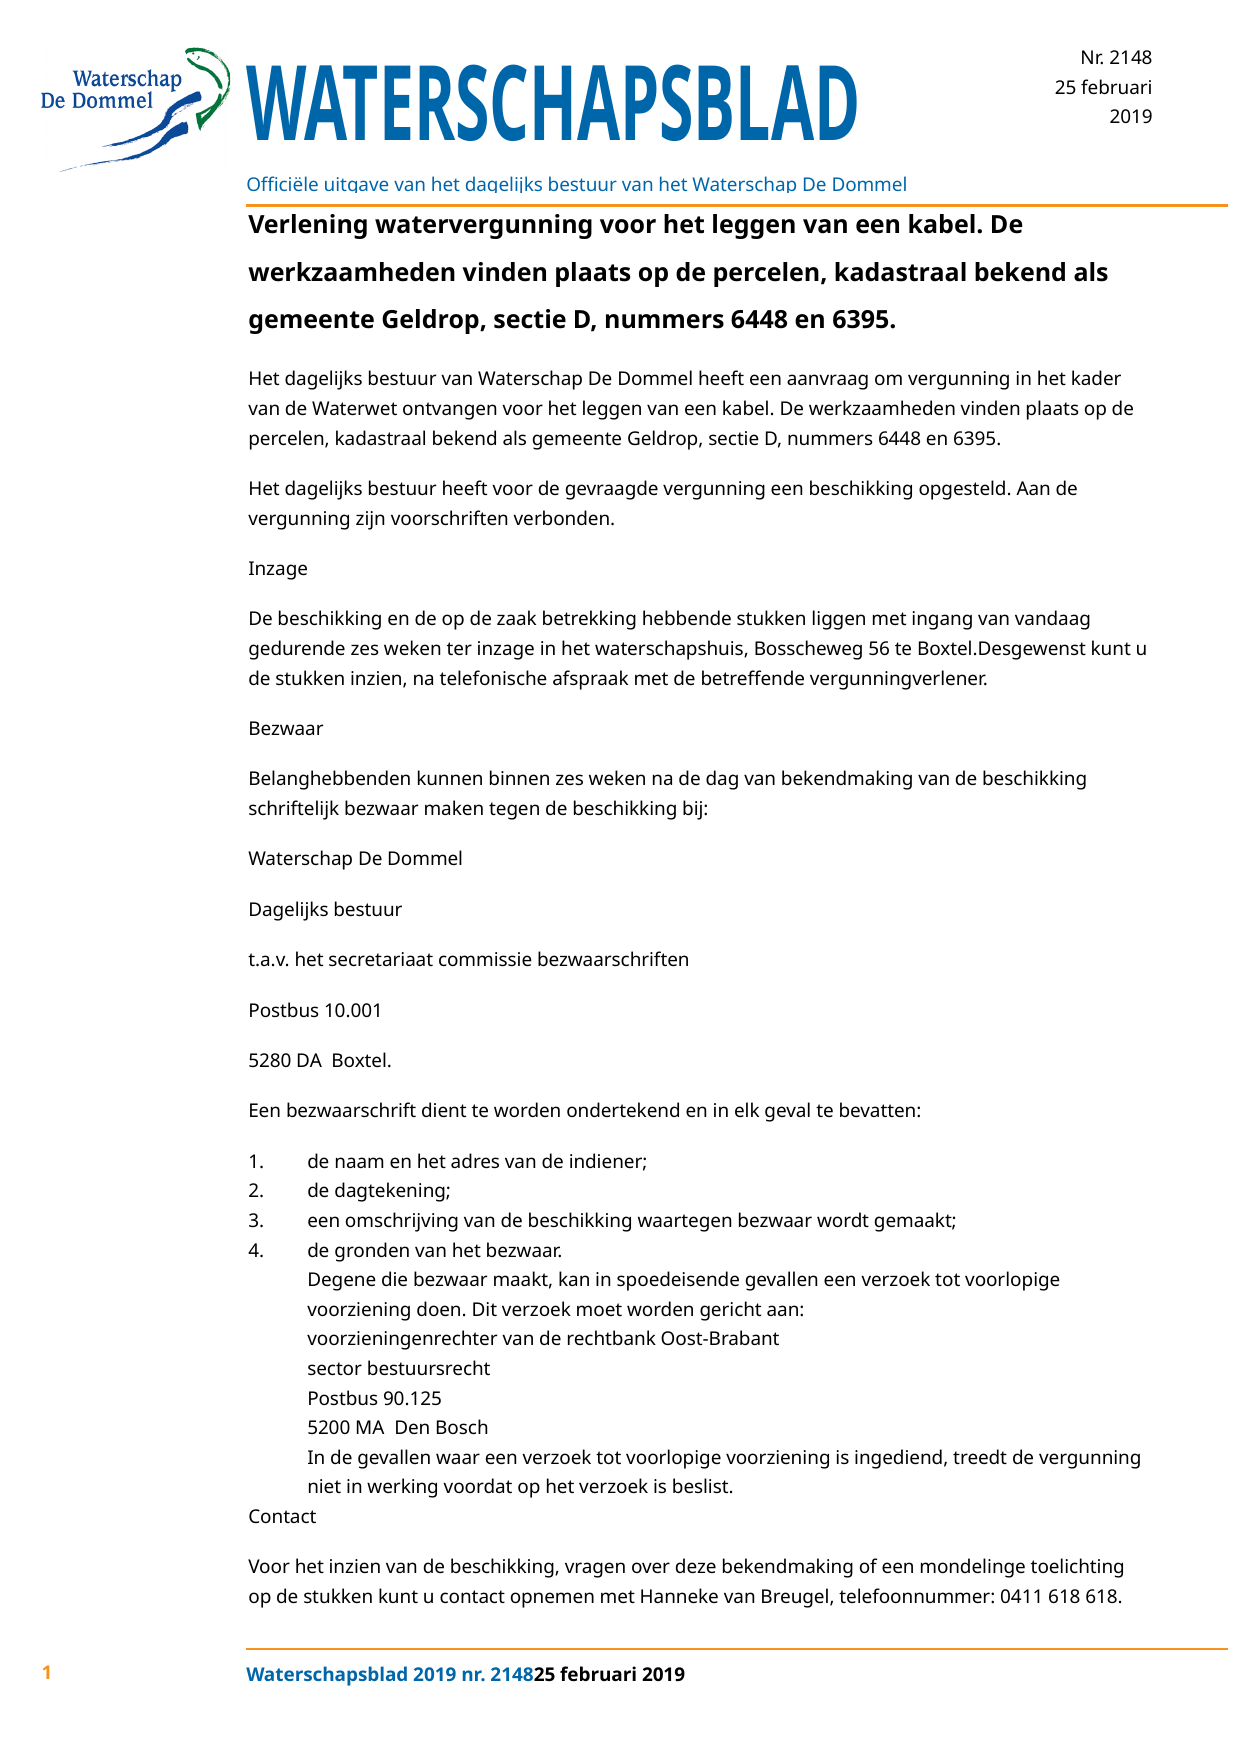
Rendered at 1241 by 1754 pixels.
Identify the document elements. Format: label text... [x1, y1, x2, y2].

text Bezwaar [248, 715, 1152, 741]
text 5280 DA Boxtel. [248, 1047, 1152, 1073]
list In de gevallen waar een verzoek tot voorlopige voorziening is ingediend, treedt de vergunning niet in werking voordat op het verzoek is beslist. [248, 1444, 1152, 1499]
text Voor het inzien van de beschikking, vragen over deze bekendmaking of een mondelinge toelichting op de stukken kunt u contact opnemen met Hanneke van Breugel, telefoonnummer: 0411 618 618. [248, 1553, 1152, 1609]
text Het dagelijks bestuur van Waterschap De Dommel heeft een aanvraag om vergunning in het kader van de Waterwet ontvangen voor het leggen van een kabel. De werkzaamheden vinden plaats op de percelen, kadastraal bekend als gemeente Geldrop, sectie D, nummers 6448 en 6395. [248, 366, 1152, 450]
list 5200 MA Den Bosch [248, 1414, 1152, 1440]
list de gronden van het bezwaar. [248, 1237, 1152, 1262]
text Belanghebbenden kunnen binnen zes weken na de dag van bekendmaking van de beschikking schriftelijk bezwaar maken tegen de beschikking bij: [248, 766, 1152, 821]
list Degene die bezwaar maakt, kan in spoedeisende gevallen een verzoek tot voorlopige voorziening doen. Dit verzoek moet worden gericht aan: [248, 1266, 1152, 1322]
text De beschikking en de op de zaak betrekking hebbende stukken liggen met ingang van vandaag gedurende zes weken ter inzage in het waterschapshuis, Bosscheweg 56 te Boxtel.Desgewenst kunt u de stukken inzien, na telefonische afspraak met de betreffende vergunningverlener. [248, 606, 1152, 690]
list sector bestuursrecht [248, 1355, 1152, 1381]
text Inzage [248, 555, 1152, 581]
list de naam en het adres van de indiener; [248, 1148, 1152, 1174]
text Postbus 10.001 [248, 997, 1152, 1022]
text Contact [248, 1503, 1152, 1529]
text Waterschap De Dommel [248, 846, 1152, 871]
list een omschrijving van de beschikking waartegen bezwaar wordt gemaakt; [248, 1207, 1152, 1233]
text Dagelijks bestuur [248, 896, 1152, 922]
list de dagtekening; [248, 1178, 1152, 1203]
text Het dagelijks bestuur heeft voor de gevraagde vergunning een beschikking opgesteld. Aan de vergunning zijn voorschriften verbonden. [248, 475, 1152, 530]
list voorzieningenrechter van de rechtbank Oost-Brabant [248, 1326, 1152, 1351]
text Een bezwaarschrift dient te worden ondertekend en in elk geval te bevatten: [248, 1098, 1152, 1123]
list Postbus 90.125 [248, 1385, 1152, 1410]
text t.a.v. het secretariaat commissie bezwaarschriften [248, 946, 1152, 972]
text Verlening watervergunning voor het leggen van een kabel. De werkzaamheden vinden plaats op de percelen, kadastraal bekend als gemeente Geldrop, sectie D, nummers 6448 en 6395. [248, 207, 1152, 336]
picture [41, 47, 231, 172]
